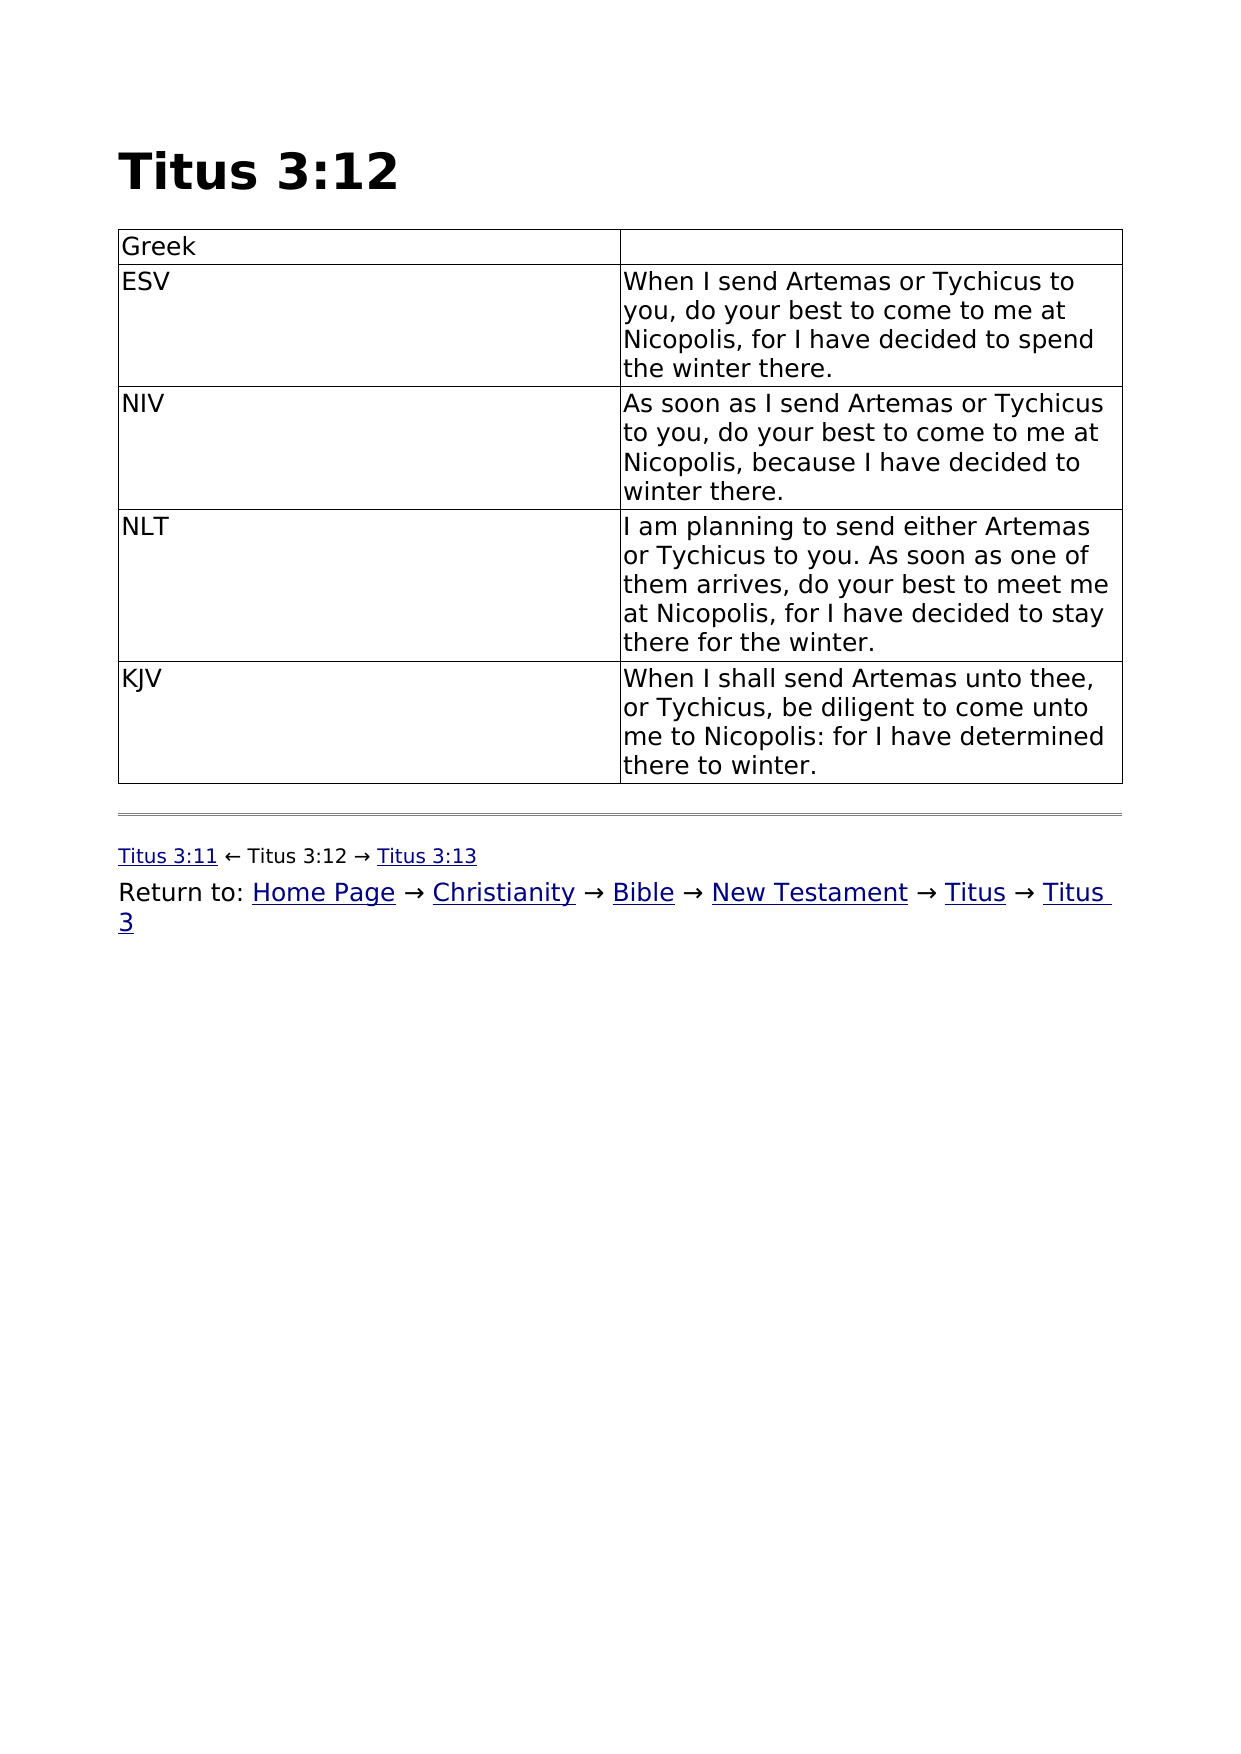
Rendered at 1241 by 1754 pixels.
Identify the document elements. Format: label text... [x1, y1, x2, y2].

table_cell When I shall send Artemas unto thee, or Tychicus, be diligent to come unto me to Nicopolis: for I have determined there to winter. [621, 662, 1122, 783]
table_header Greek [119, 230, 620, 264]
table_cell NLT [119, 510, 620, 661]
text Return to: Home Page → Christianity → Bible → New Testament → Titus → Titus 3 [118, 879, 1122, 937]
table_cell ESV [119, 265, 620, 386]
table_cell I am planning to send either Artemas or Tychicus to you. As soon as one of them arrives, do your best to meet me at Nicopolis, for I have decided to stay there for the winter. [621, 510, 1122, 661]
text Titus 3:11 ← Titus 3:12 → Titus 3:13 [118, 844, 1122, 879]
subtitle Titus 3:12 [118, 143, 1122, 201]
table_cell KJV [119, 662, 620, 783]
table_header [621, 230, 1122, 264]
table_cell When I send Artemas or Tychicus to you, do your best to come to me at Nicopolis, for I have decided to spend the winter there. [621, 265, 1122, 386]
table_cell As soon as I send Artemas or Tychicus to you, do your best to come to me at Nicopolis, because I have decided to winter there. [621, 387, 1122, 509]
table_cell NIV [119, 387, 620, 509]
